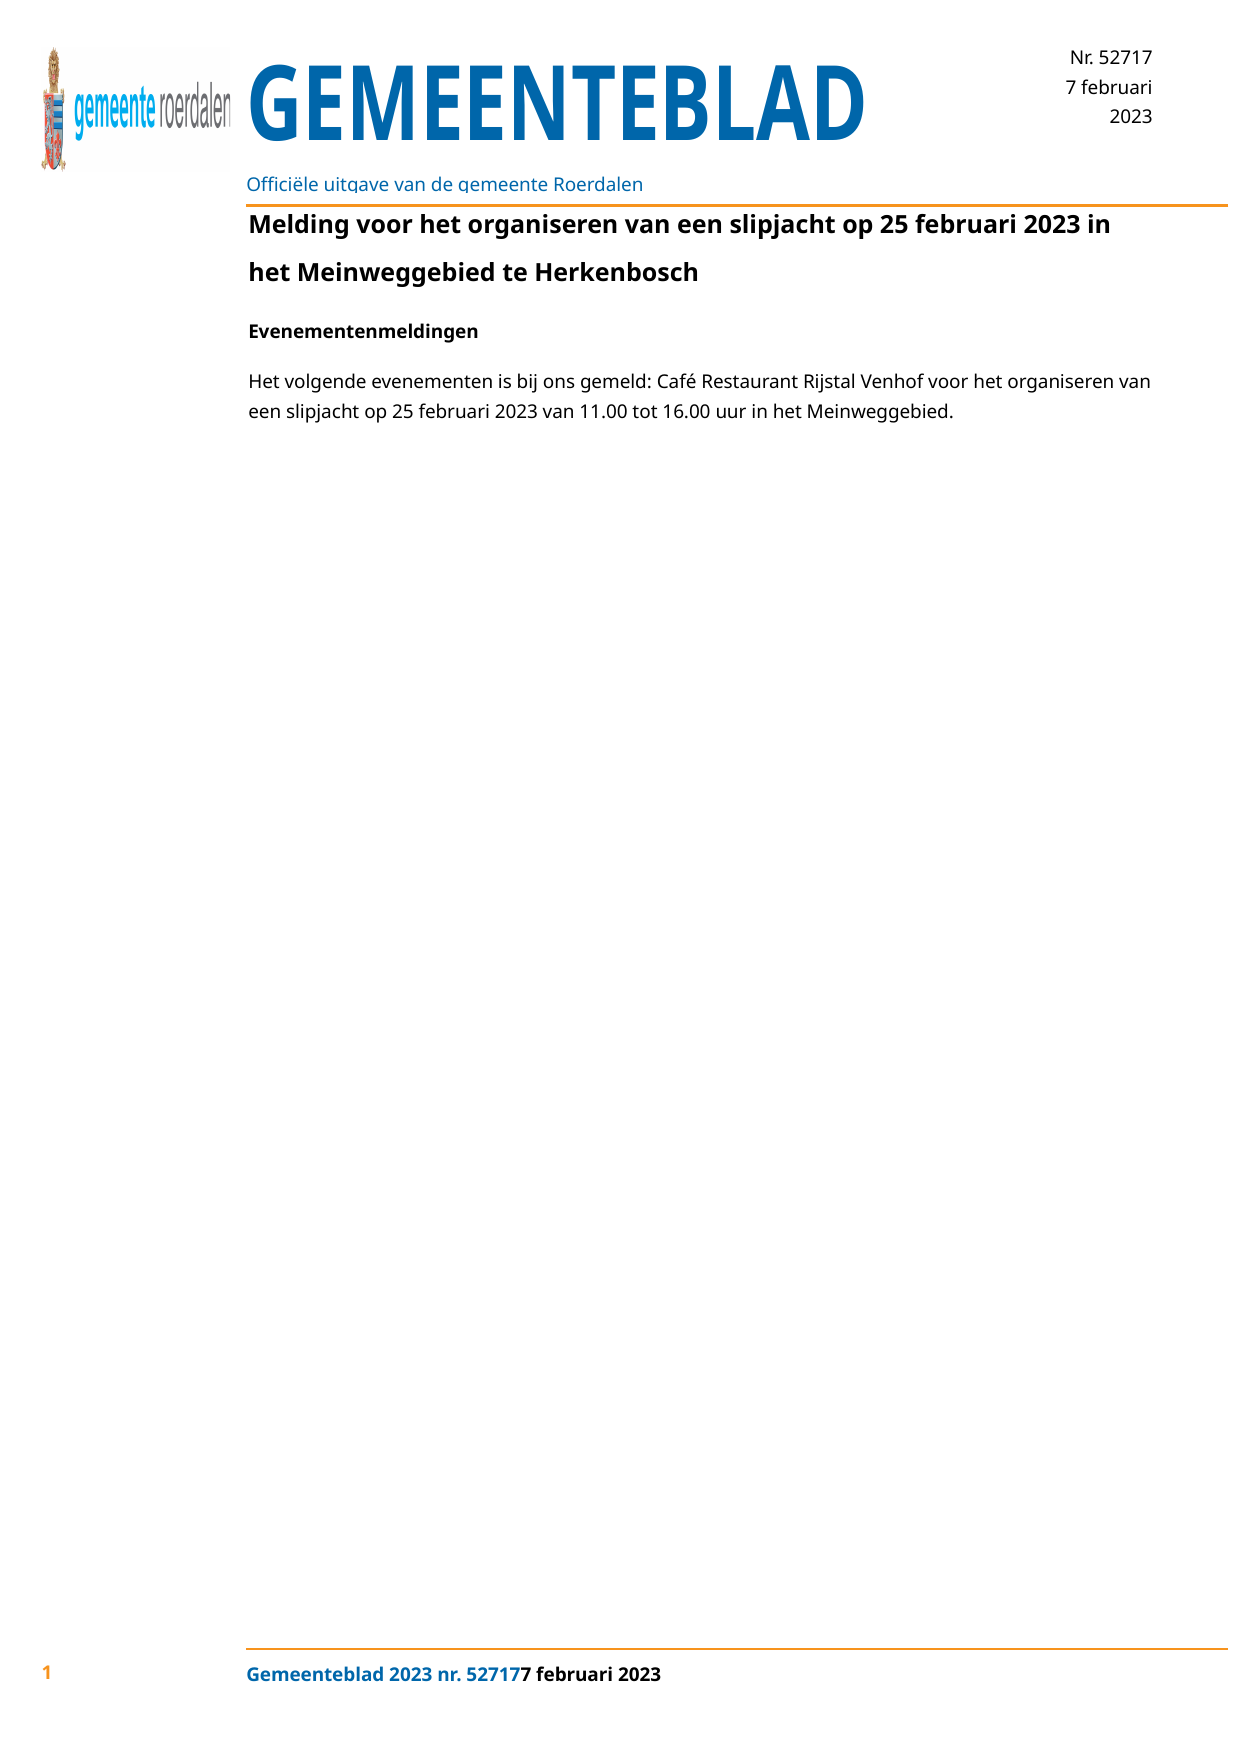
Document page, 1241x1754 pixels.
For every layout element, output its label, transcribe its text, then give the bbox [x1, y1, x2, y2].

text Evenementenmeldingen [248, 318, 1152, 344]
picture [41, 47, 231, 172]
text Het volgende evenementen is bij ons gemeld: Café Restaurant Rijstal Venhof voor het organiseren van een slipjacht op 25 februari 2023 van 11.00 tot 16.00 uur in het Meinweggebied. [248, 368, 1152, 424]
text Melding voor het organiseren van een slipjacht op 25 februari 2023 in het Meinweggebied te Herkenbosch [248, 207, 1152, 288]
